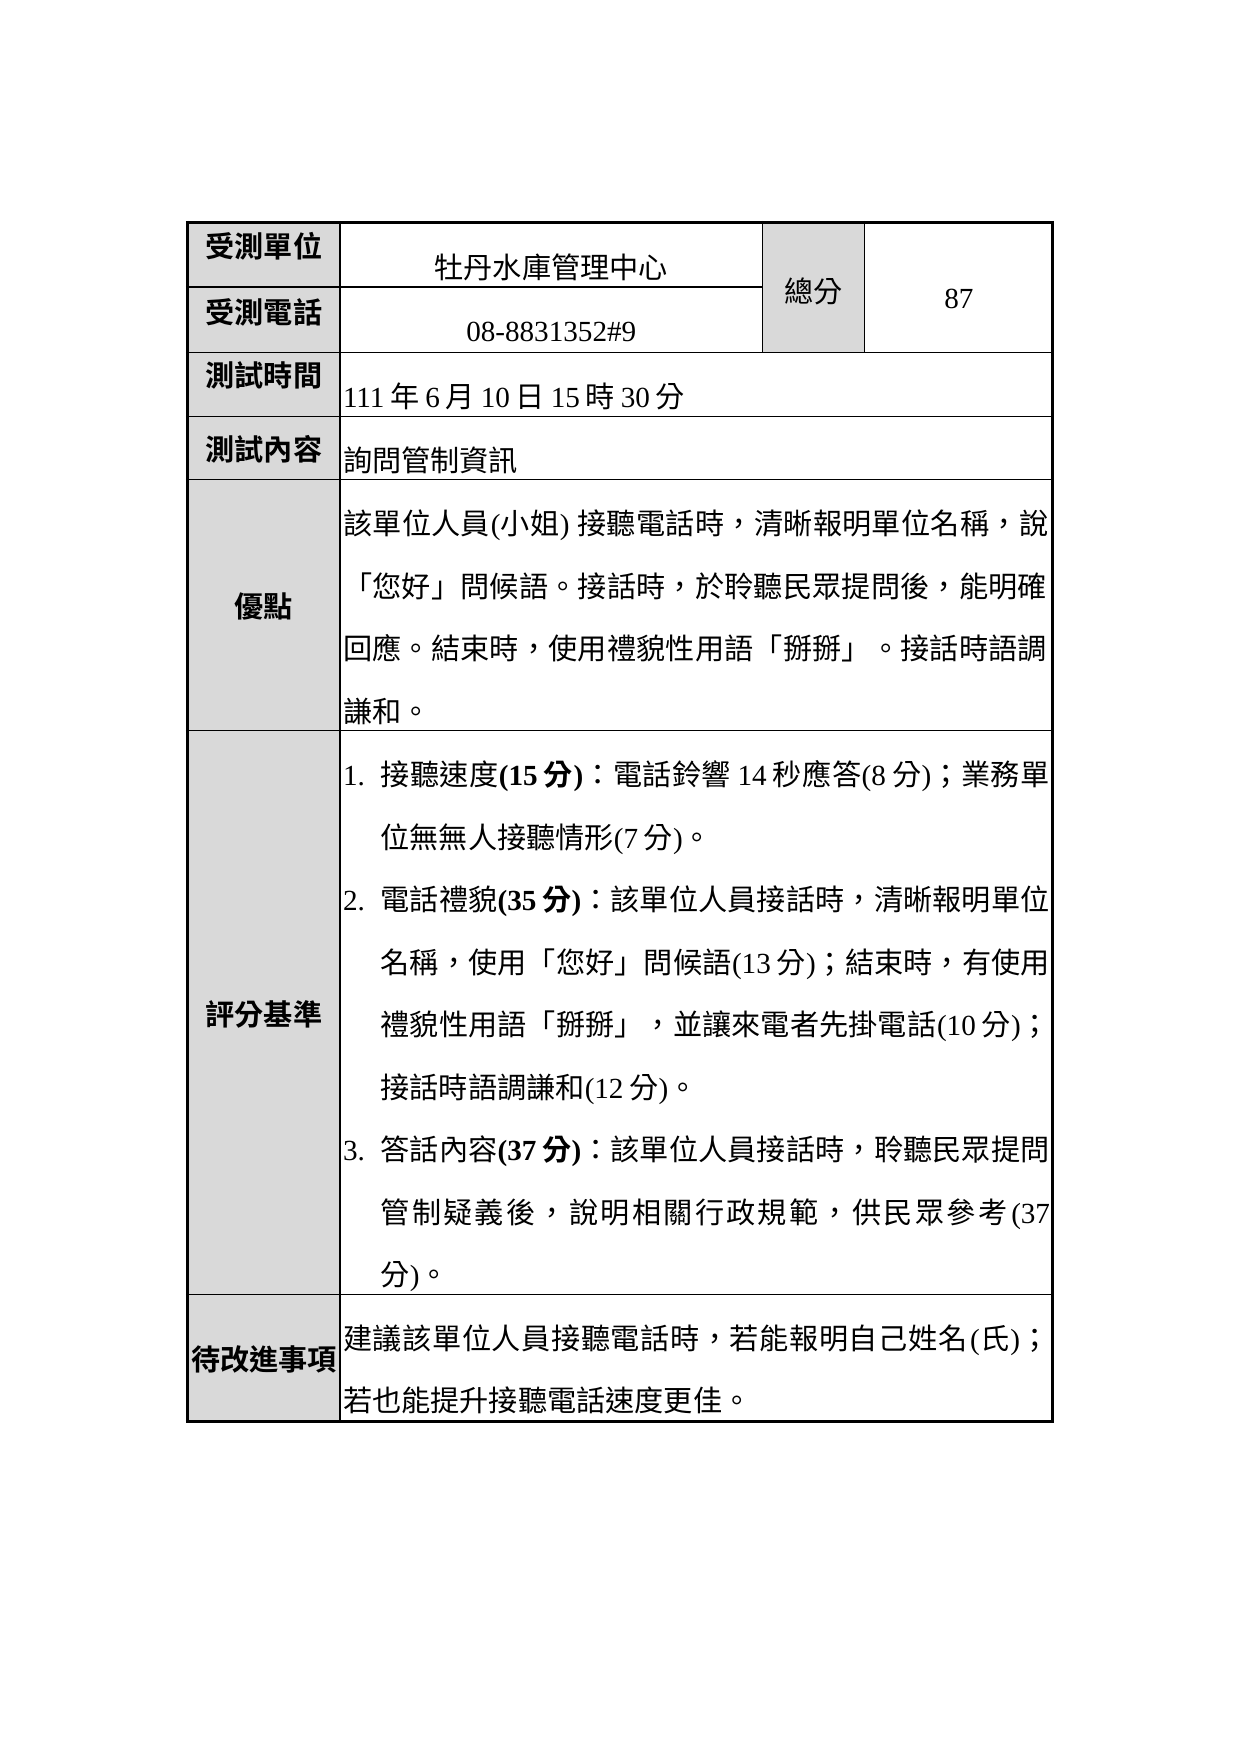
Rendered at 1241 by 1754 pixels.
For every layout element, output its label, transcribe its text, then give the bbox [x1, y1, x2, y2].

table_cell 測試內容 [189, 417, 339, 479]
table_cell 建議該單位人員接聽電話時，若能報明自己姓名(氏)；若也能提升接聽電話速度更佳。 [341, 1295, 1051, 1420]
table_cell 待改進事項 [189, 1295, 339, 1420]
table_cell 測試時間 [189, 353, 339, 416]
table_cell 優點 [189, 480, 339, 730]
table_header 受測單位 [189, 224, 339, 286]
table_cell 接聽速度(15分)：電話鈴響14秒應答(8分)；業務單位無無人接聽情形(7分)。 電話禮貌(35分)：該單位人員接話時，清晰報明單位名稱，使用「您好」問候語(13分)；結束時，有使用禮貌性用語「掰掰」，並讓來電者先掛電話(10分)；接話時語調謙和(12分)。 答話內容(37分)：該單位人員接話時，聆聽民眾提問管制疑義後，說明相關行政規範，供民眾參考(37分)。 [341, 731, 1051, 1294]
table_cell 詢問管制資訊 [341, 417, 1051, 479]
table_cell 該單位人員(小姐) 接聽電話時，清晰報明單位名稱，說「您好」問候語。接話時，於聆聽民眾提問後，能明確回應。結束時，使用禮貌性用語「掰掰」。接話時語調謙和。 [341, 480, 1051, 730]
table_cell 08-8831352#9 [341, 288, 762, 352]
table_cell 評分基準 [189, 731, 339, 1294]
table_cell 111年6月10日15時30分 [341, 353, 1051, 416]
table_cell 受測電話 [189, 288, 339, 352]
table_header 87 [865, 224, 1051, 352]
table_header 牡丹水庫管理中心 [341, 224, 762, 286]
table_header 總分 [763, 224, 864, 352]
